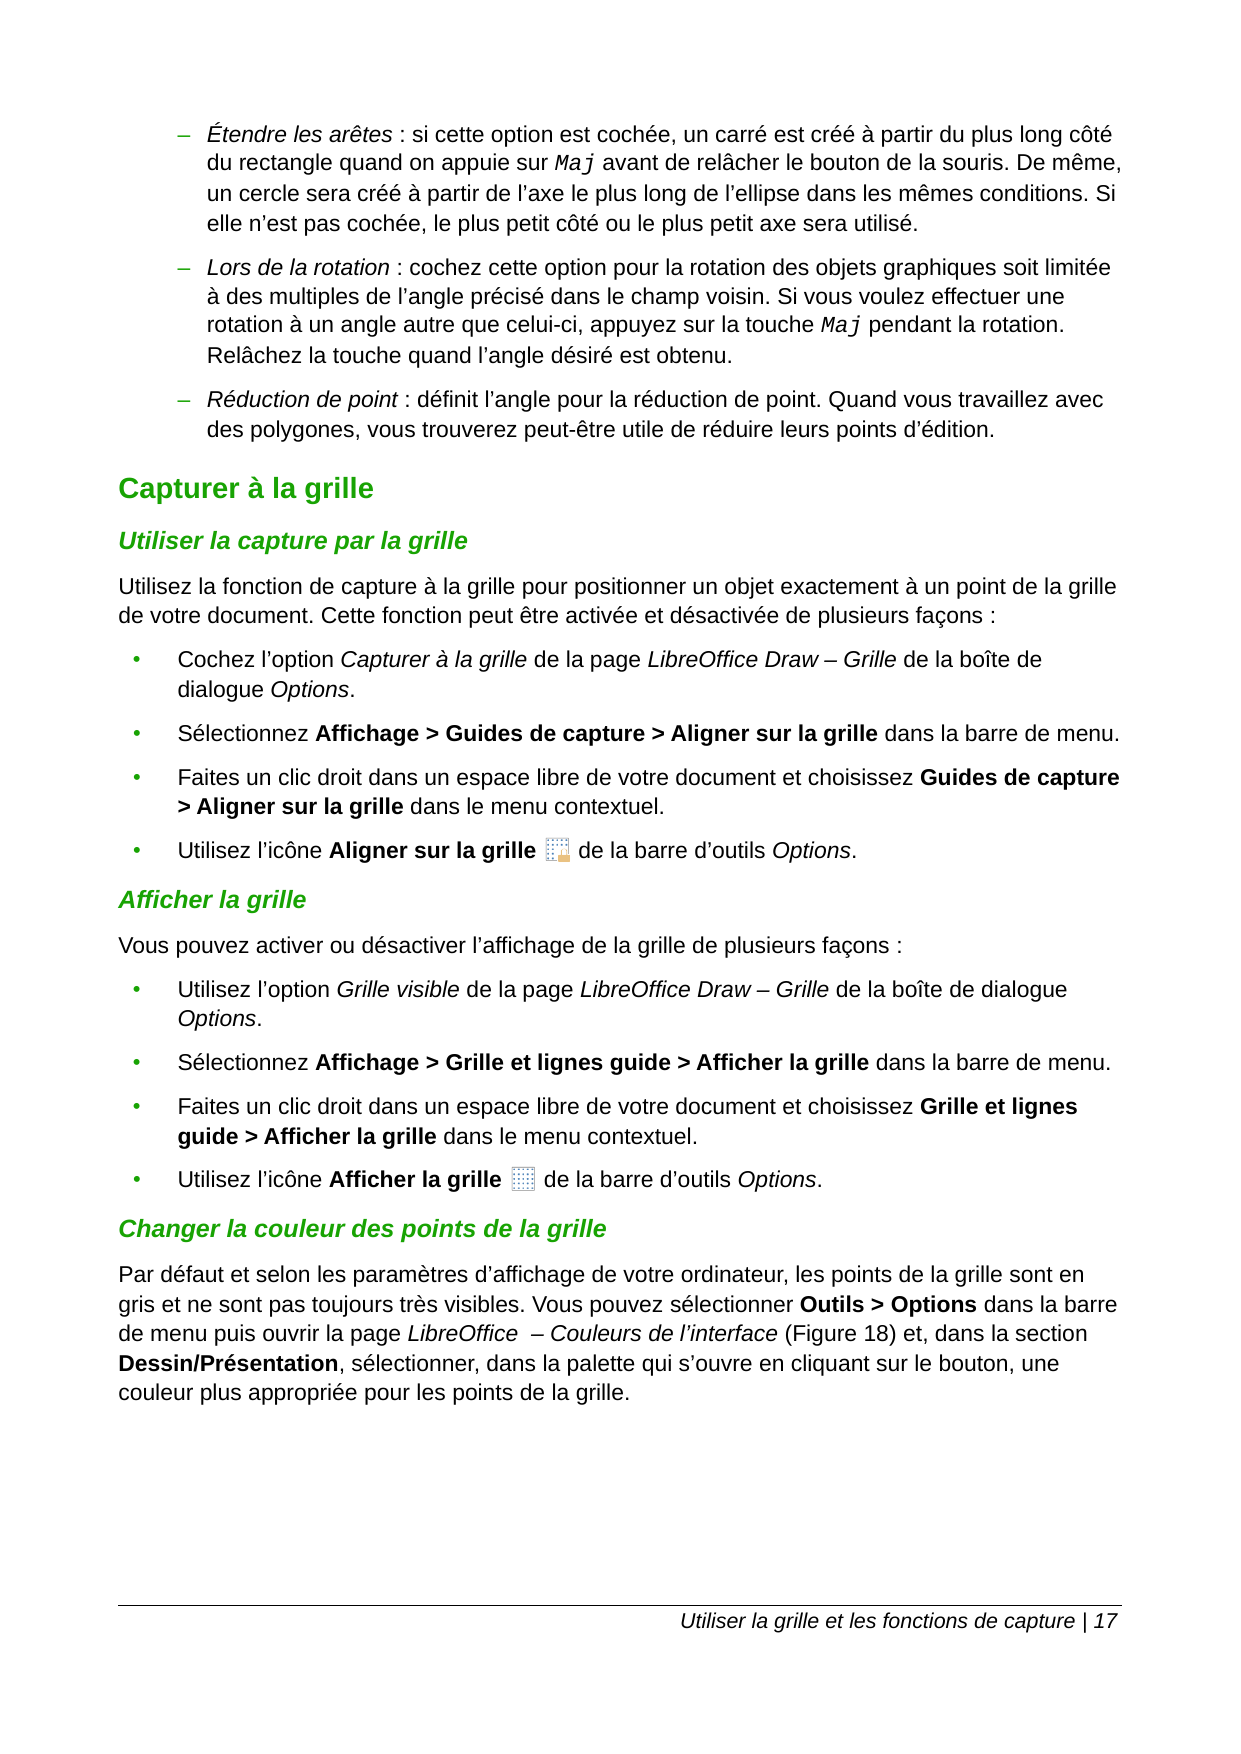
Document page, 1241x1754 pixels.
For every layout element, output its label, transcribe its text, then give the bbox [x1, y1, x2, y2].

list Faites un clic droit dans un espace libre de votre document et choisissez Guides de capture > Aligner sur la grille dans le menu contextuel. [133, 761, 1122, 820]
text Vous pouvez activer ou désactiver l’affichage de la grille de plusieurs façons : [118, 928, 1122, 958]
subtitle Capturer à la grille [118, 471, 1122, 505]
list Utilisez l’option Grille visible de la page LibreOffice Draw – Grille de la boîte de dialogue Options. [133, 973, 1122, 1032]
subtitle Utiliser la capture par la grille [118, 525, 1122, 555]
list Faites un clic droit dans un espace libre de votre document et choisissez Grille et lignes guide > Afficher la grille dans le menu contextuel. [133, 1090, 1122, 1149]
list Utilisez l’icône Afficher la grille de la barre d’outils Options. [133, 1164, 1122, 1193]
list Sélectionnez Affichage > Grille et lignes guide > Afficher la grille dans la barre de menu. [133, 1046, 1122, 1076]
subtitle Changer la couleur des points de la grille [118, 1214, 1122, 1243]
subtitle Afficher la grille [118, 884, 1122, 914]
list Étendre les arêtes : si cette option est cochée, un carré est créé à partir du plus long côté du rectangle quand on appuie sur Maj avant de relâcher le bouton de la souris. De même, un cercle sera créé à partir de l’axe le plus long de l’ellipse dans les mêmes conditions. Si elle n’est pas cochée, le plus petit côté ou le plus petit axe sera utilisé. [177, 118, 1122, 236]
text Par défaut et selon les paramètres d’affichage de votre ordinateur, les points de la grille sont en gris et ne sont pas toujours très visibles. Vous pouvez sélectionner Outils > Options dans la barre de menu puis ouvrir la page LibreOffice – Couleurs de l’interface (Figure 18) et, dans la section Dessin/Présentation, sélectionner, dans la palette qui s’ouvre en cliquant sur le bouton, une couleur plus appropriée pour les points de la grille. [118, 1258, 1122, 1405]
list Cochez l’option Capturer à la grille de la page LibreOffice Draw – Grille de la boîte de dialogue Options. [133, 643, 1122, 702]
list Réduction de point : définit l’angle pour la réduction de point. Quand vous travaillez avec des polygones, vous trouverez peut-être utile de réduire leurs points d’édition. [177, 383, 1122, 442]
list Sélectionnez Affichage > Guides de capture > Aligner sur la grille dans la barre de menu. [133, 717, 1122, 746]
list Lors de la rotation : cochez cette option pour la rotation des objets graphiques soit limitée à des multiples de l’angle précisé dans le champ voisin. Si vous voulez effectuer une rotation à un angle autre que celui-ci, appuyez sur la touche Maj pendant la rotation. Relâchez la touche quand l’angle désiré est obtenu. [177, 251, 1122, 368]
text Utilisez la fonction de capture à la grille pour positionner un objet exactement à un point de la grille de votre document. Cette fonction peut être activée et désactivée de plusieurs façons : [118, 569, 1122, 628]
list Utilisez l’icône Aligner sur la grille de la barre d’outils Options. [133, 834, 1122, 864]
